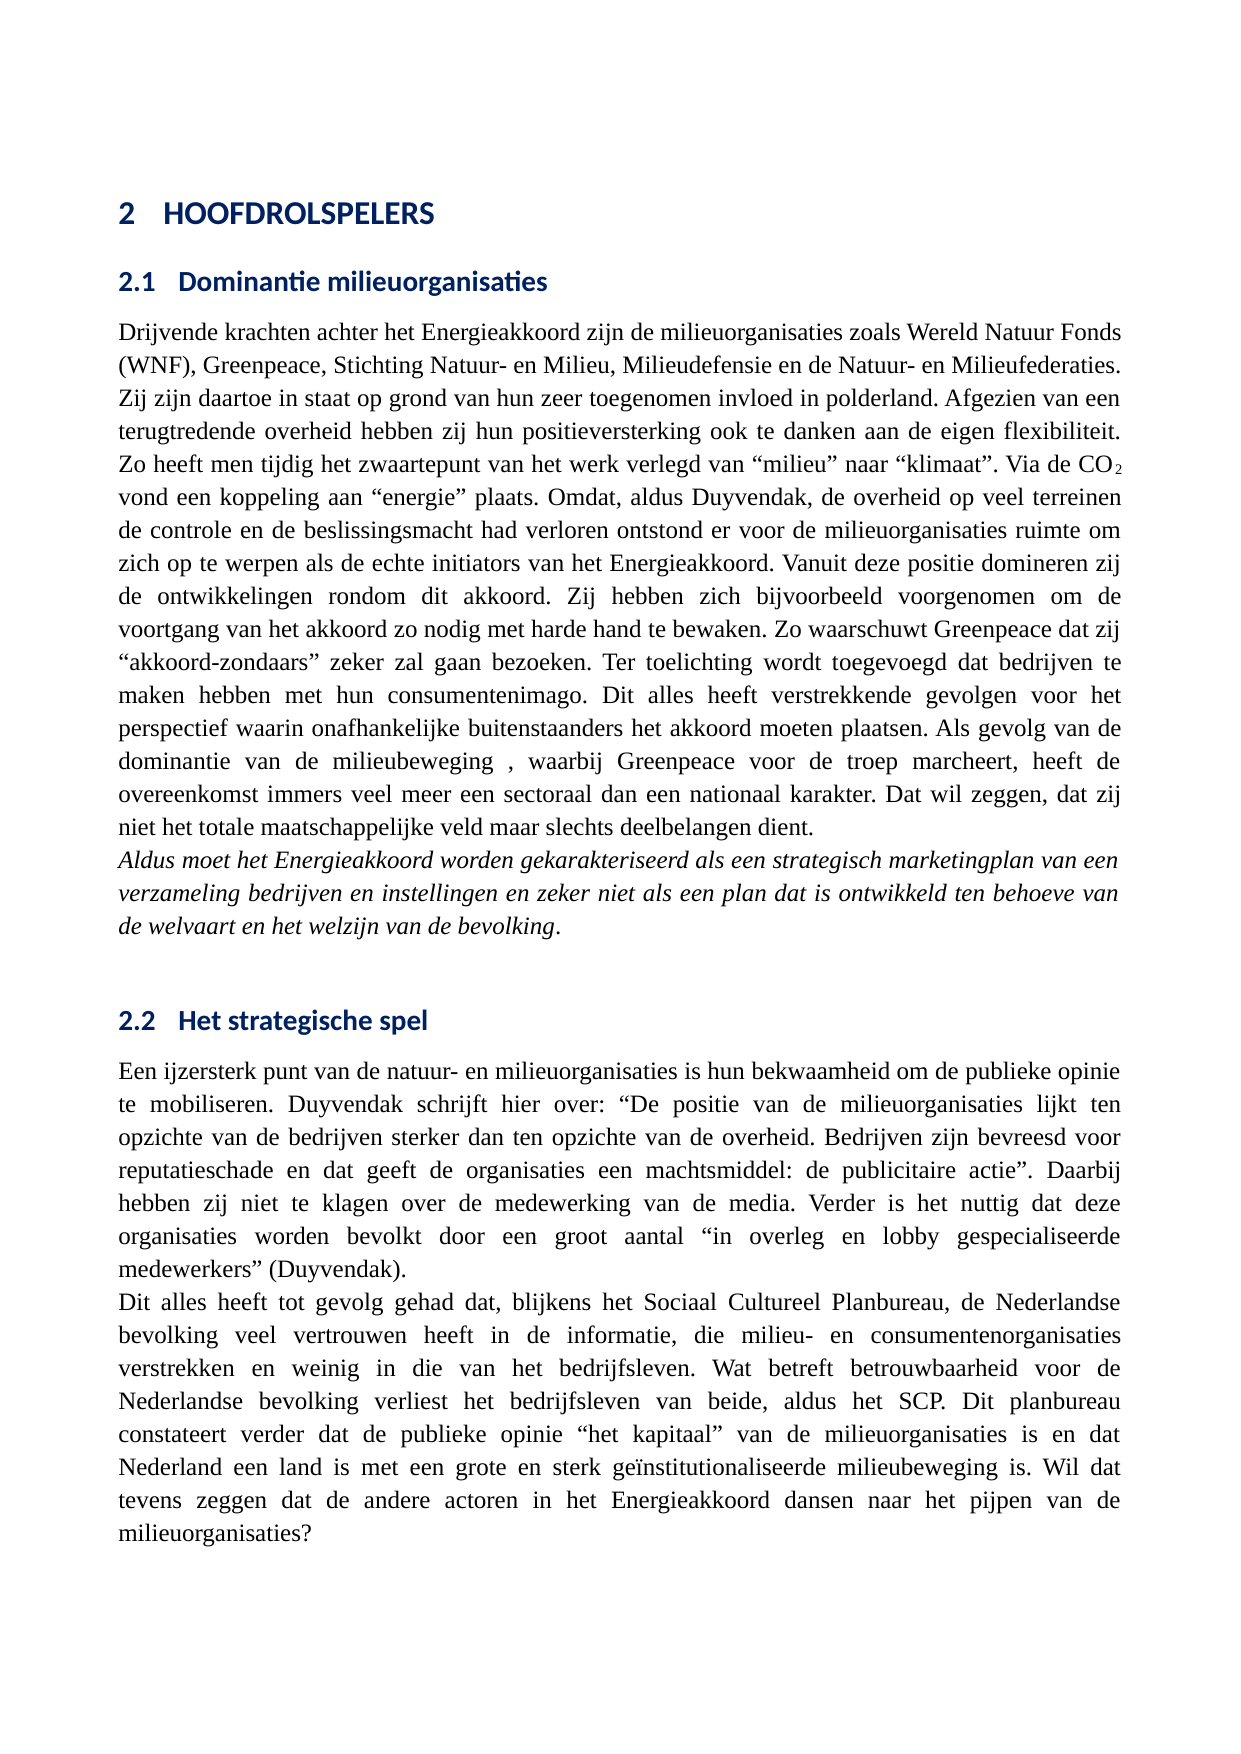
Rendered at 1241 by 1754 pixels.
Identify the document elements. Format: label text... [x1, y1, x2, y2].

text Een ijzersterk punt van de natuur- en milieuorganisaties is hun bekwaamheid om de publieke opinie te mobiliseren. Duyvendak schrijft hier over: “De positie van de milieuorganisaties lijkt ten opzichte van de bedrijven sterker dan ten opzichte van de overheid. Bedrijven zijn bevreesd voor reputatieschade en dat geeft de organisaties een machtsmiddel: de publicitaire actie”. Daarbij hebben zij niet te klagen over de medewerking van de media. Verder is het nuttig dat deze organisaties worden bevolkt door een groot aantal “in overleg en lobby gespecialiseerde medewerkers” (Duyvendak). [118, 1056, 1122, 1283]
subtitle HOOFDROLSPELERS [118, 192, 1122, 232]
subtitle Dominantie milieuorganisaties [118, 263, 1122, 299]
subtitle Het strategische spel [118, 1002, 1122, 1038]
text Dit alles heeft tot gevolg gehad dat, blijkens het Sociaal Cultureel Planbureau, de Nederlandse bevolking veel vertrouwen heeft in de informatie, die milieu- en consumentenorganisaties verstrekken en weinig in die van het bedrijfsleven. Wat betreft betrouwbaarheid voor de Nederlandse bevolking verliest het bedrijfsleven van beide, aldus het SCP. Dit planbureau constateert verder dat de publieke opinie “het kapitaal” van de milieuorganisaties is en dat Nederland een land is met een grote en sterk geïnstitutionaliseerde milieubeweging is. Wil dat tevens zeggen dat de andere actoren in het Energieakkoord dansen naar het pijpen van de milieuorganisaties? [118, 1287, 1122, 1547]
text Drijvende krachten achter het Energieakkoord zijn de milieuorganisaties zoals Wereld Natuur Fonds (WNF), Greenpeace, Stichting Natuur- en Milieu, Milieudefensie en de Natuur- en Milieufederaties. Zij zijn daartoe in staat op grond van hun zeer toegenomen invloed in polderland. Afgezien van een terugtredende overheid hebben zij hun positieversterking ook te danken aan de eigen flexibiliteit. Zo heeft men tijdig het zwaartepunt van het werk verlegd van “milieu” naar “klimaat”. Via de CO2 vond een koppeling aan “energie” plaats. Omdat, aldus Duyvendak, de overheid op veel terreinen de controle en de beslissingsmacht had verloren ontstond er voor de milieuorganisaties ruimte om zich op te werpen als de echte initiators van het Energieakkoord. Vanuit deze positie domineren zij de ontwikkelingen rondom dit akkoord. Zij hebben zich bijvoorbeeld voorgenomen om de voortgang van het akkoord zo nodig met harde hand te bewaken. Zo waarschuwt Greenpeace dat zij “akkoord-zondaars” zeker zal gaan bezoeken. Ter toelichting wordt toegevoegd dat bedrijven te maken hebben met hun consumentenimago. Dit alles heeft verstrekkende gevolgen voor het perspectief waarin onafhankelijke buitenstaanders het akkoord moeten plaatsen. Als gevolg van de dominantie van de milieubeweging , waarbij Greenpeace voor de troep marcheert, heeft de overeenkomst immers veel meer een sectoraal dan een nationaal karakter. Dat wil zeggen, dat zij niet het totale maatschappelijke veld maar slechts deelbelangen dient. [118, 317, 1122, 841]
text Aldus moet het Energieakkoord worden gekarakteriseerd als een strategisch marketingplan van een verzameling bedrijven en instellingen en zeker niet als een plan dat is ontwikkeld ten behoeve van de welvaart en het welzijn van de bevolking. [118, 845, 1122, 940]
